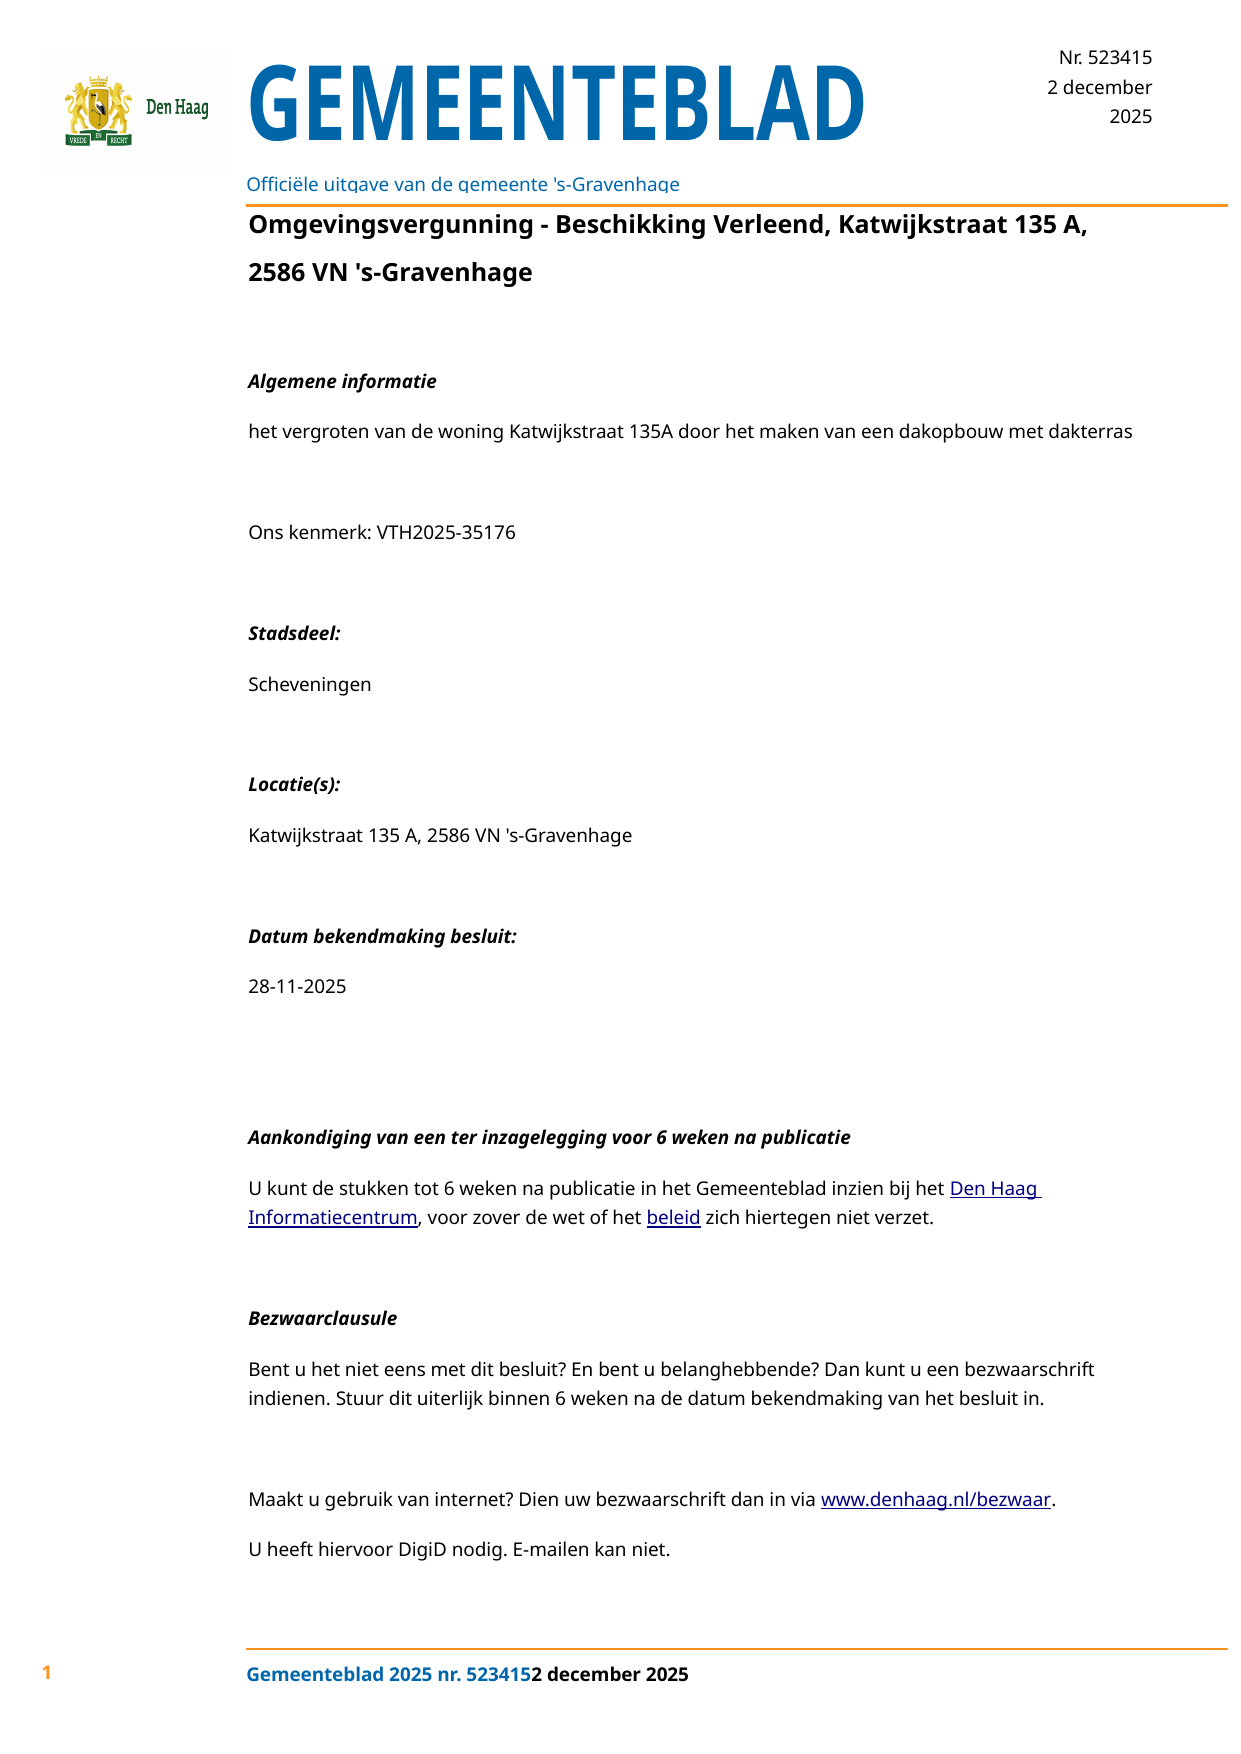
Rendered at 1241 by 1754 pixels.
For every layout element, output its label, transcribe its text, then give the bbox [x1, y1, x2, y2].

text Bezwaarclausule [248, 1305, 1152, 1331]
text Scheveningen [248, 671, 1152, 697]
text Stadsdeel: [248, 620, 1152, 646]
text U kunt de stukken tot 6 weken na publicatie in het Gemeenteblad inzien bij het Den Haag Informatiecentrum, voor zover de wet of het beleid zich hiertegen niet verzet. [248, 1175, 1152, 1230]
text Datum bekendmaking besluit: [248, 923, 1152, 949]
text Omgevingsvergunning - Beschikking Verleend, Katwijkstraat 135 A, 2586 VN 's-Gravenhage [248, 207, 1152, 288]
text Katwijkstraat 135 A, 2586 VN 's-Gravenhage [248, 822, 1152, 848]
text Algemene informatie [248, 368, 1152, 394]
picture [41, 47, 231, 172]
text Ons kenmerk: VTH2025-35176 [248, 519, 1152, 545]
text Bent u het niet eens met dit besluit? En bent u belanghebbende? Dan kunt u een bezwaarschrift indienen. Stuur dit uiterlijk binnen 6 weken na de datum bekendmaking van het besluit in. [248, 1356, 1152, 1411]
text Locatie(s): [248, 772, 1152, 797]
text het vergroten van de woning Katwijkstraat 135A door het maken van een dakopbouw met dakterras [248, 419, 1152, 444]
text Aankondiging van een ter inzagelegging voor 6 weken na publicatie [248, 1124, 1152, 1150]
text Maakt u gebruik van internet? Dien uw bezwaarschrift dan in via www.denhaag.nl/bezwaar. [248, 1486, 1152, 1512]
text U heeft hiervoor DigiD nodig. E-mailen kan niet. [248, 1537, 1152, 1562]
text 28-11-2025 [248, 973, 1152, 999]
